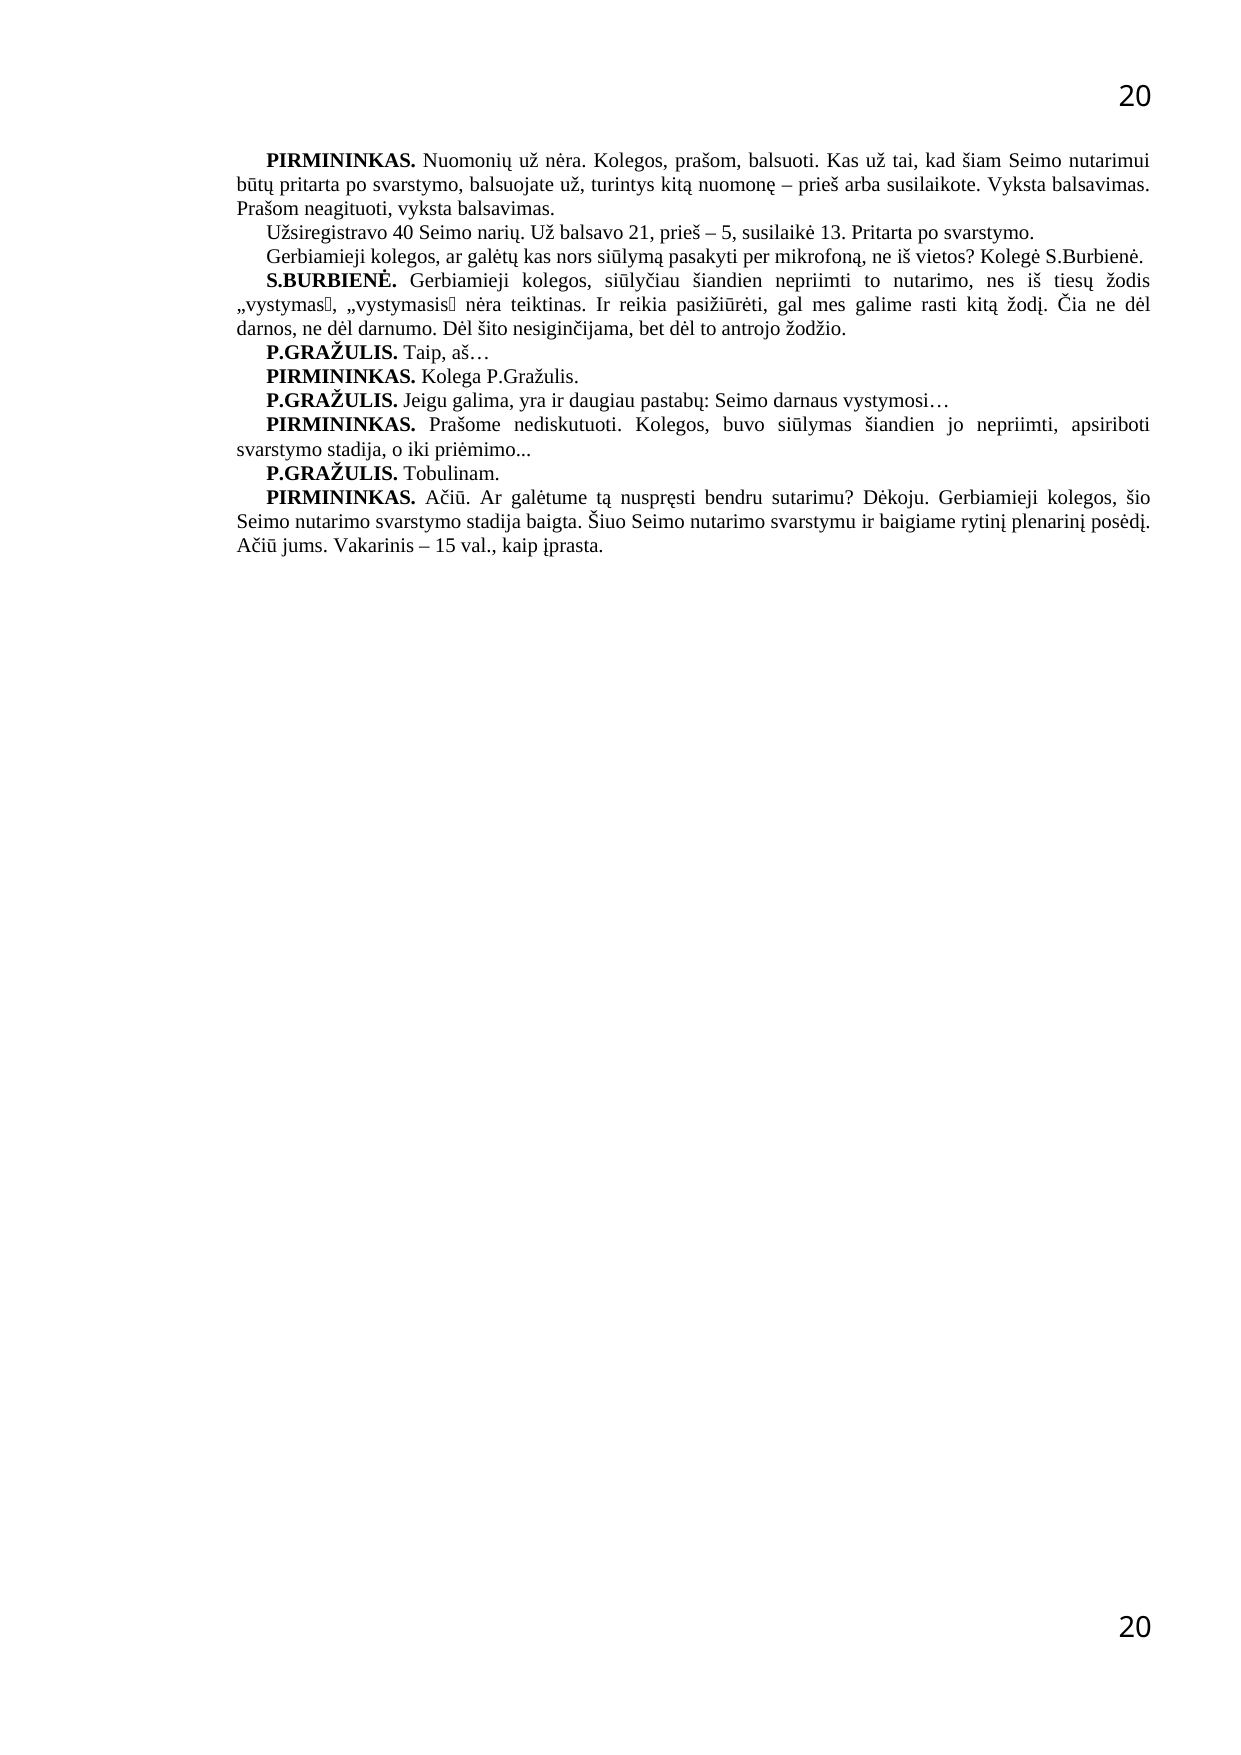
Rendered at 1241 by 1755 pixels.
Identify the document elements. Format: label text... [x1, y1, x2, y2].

text Užsiregistravo 40 Seimo narių. Už balsavo 21, prieš – 5, susilaikė 13. Pritarta po svarstymo. [236, 220, 1152, 244]
text PIRMININKAS. Prašome nediskutuoti. Kolegos, buvo siūlymas šiandien jo nepriimti, apsiriboti svarstymo stadija, o iki priėmimo... [236, 412, 1152, 461]
text PIRMININKAS. Nuomonių už nėra. Kolegos, prašom, balsuoti. Kas už tai, kad šiam Seimo nutarimui būtų pritarta po svarstymo, balsuojate už, turintys kitą nuomonę – prieš arba susilaikote. Vyksta balsavimas. Prašom neagituoti, vyksta balsavimas. [236, 148, 1152, 220]
text P.GRAŽULIS. Taip, aš… [236, 340, 1152, 364]
text Gerbiamieji kolegos, ar galėtų kas nors siūlymą pasakyti per mikrofoną, ne iš vietos? Kolegė S.Burbienė. [236, 244, 1152, 268]
text P.GRAŽULIS. Tobulinam. [236, 461, 1152, 484]
text S.BURBIENĖ. Gerbiamieji kolegos, siūlyčiau šiandien nepriimti to nutarimo, nes iš tiesų žodis „vystymas, „vystymasis nėra teiktinas. Ir reikia pasižiūrėti, gal mes galime rasti kitą žodį. Čia ne dėl darnos, ne dėl darnumo. Dėl šito nesiginčijama, bet dėl to antrojo žodžio. [236, 268, 1152, 340]
text PIRMININKAS. Ačiū. Ar galėtume tą nuspręsti bendru sutarimu? Dėkoju. Gerbiamieji kolegos, šio Seimo nutarimo svarstymo stadija baigta. Šiuo Seimo nutarimo svarstymu ir baigiame rytinį plenarinį posėdį. Ačiū jums. Vakarinis – 15 val., kaip įprasta. [236, 484, 1152, 557]
text PIRMININKAS. Kolega P.Gražulis. [236, 364, 1152, 388]
text P.GRAŽULIS. Jeigu galima, yra ir daugiau pastabų: Seimo darnaus vystymosi… [236, 388, 1152, 412]
